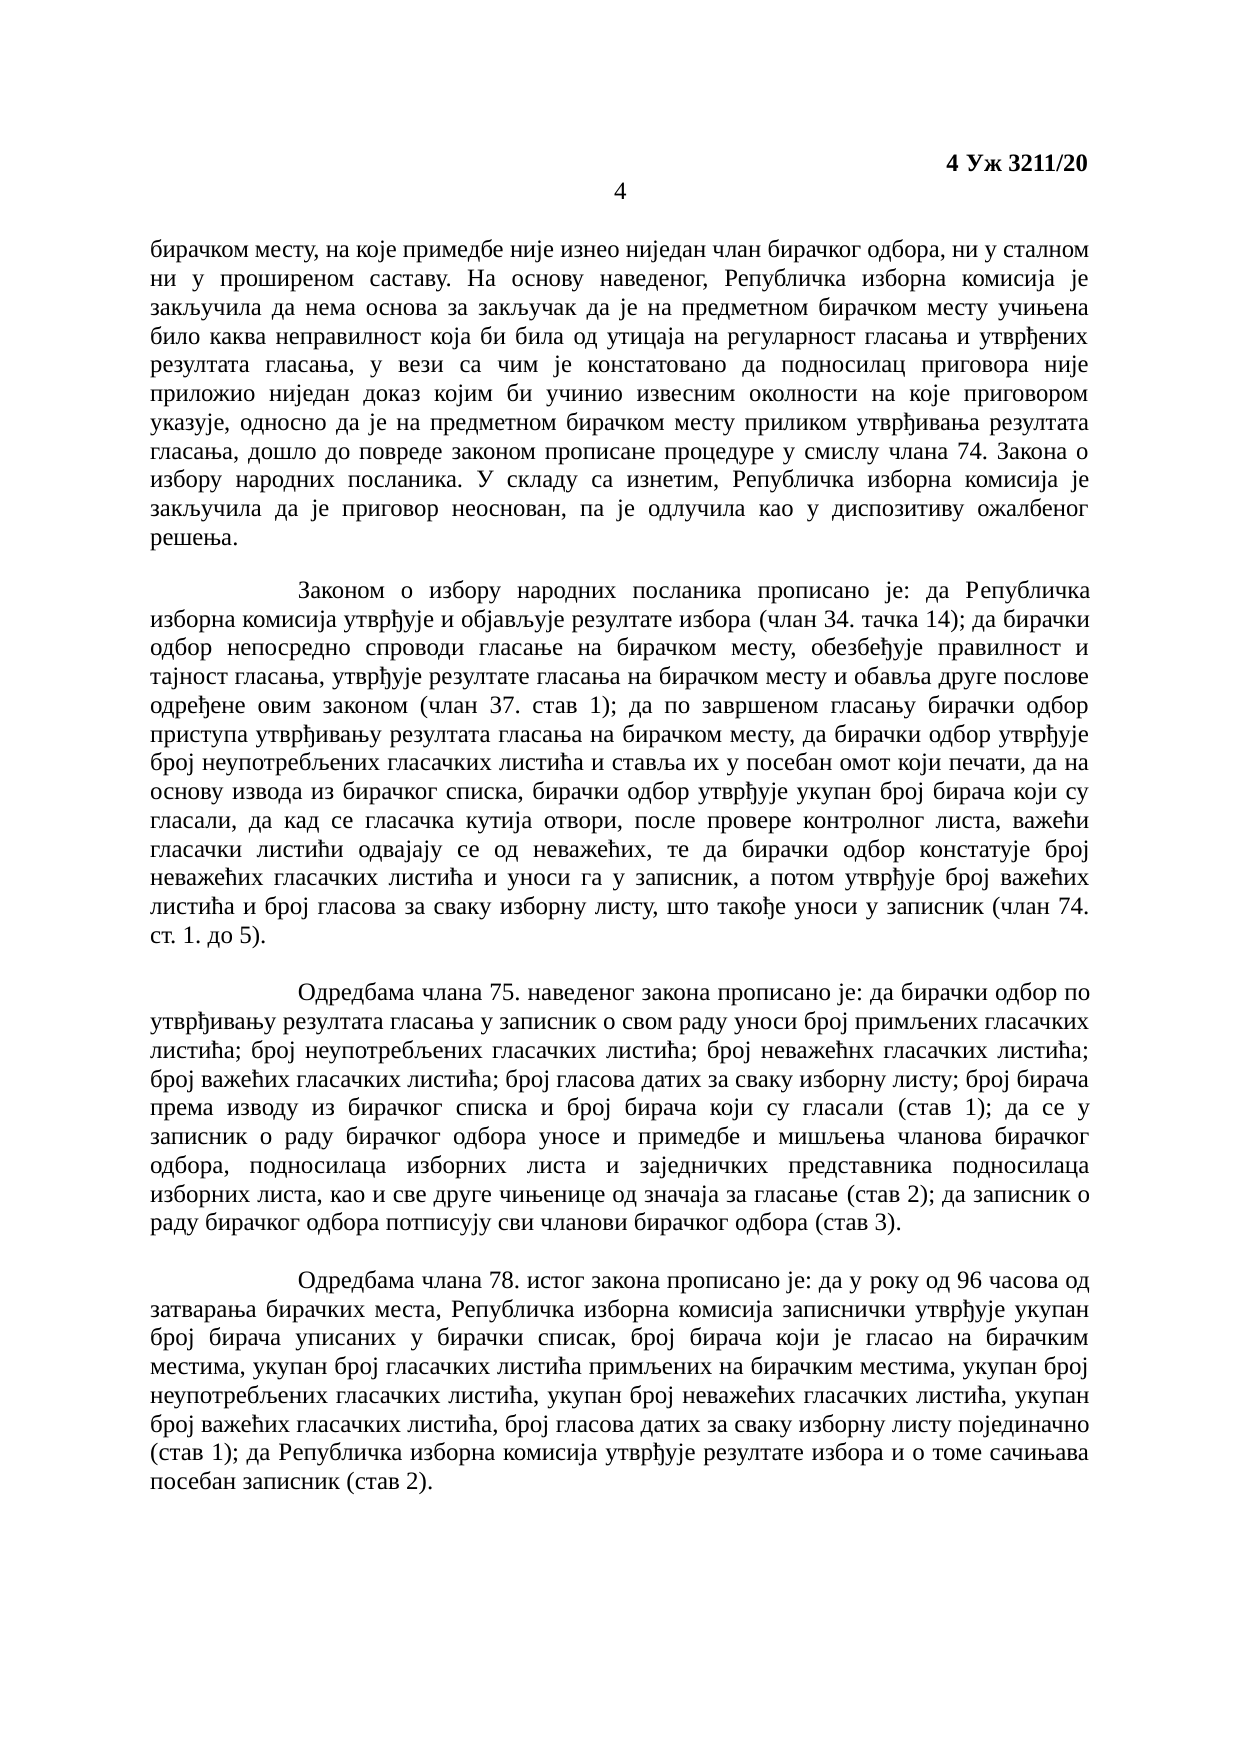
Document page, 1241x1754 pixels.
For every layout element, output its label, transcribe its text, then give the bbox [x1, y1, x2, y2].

text Законом о избору народних посланика прописано је: да Републичка изборна комисија утврђује и објављује резултате избора (члан 34. тачка 14); да бирачки одбор непосредно спроводи гласање на бирачком месту, обезбеђује правилност и тајност гласања, утврђује резултате гласања на бирачком месту и обавља друге послове одређене овим законом (члан 37. став 1); да по завршеном гласању бирачки одбор приступа утврђивању резултата гласања на бирачком месту, да бирачки одбор утврђује број неупотребљених гласачких листића и ставља их у посебан омот који печати, да на основу извода из бирачког списка, бирачки одбор утврђује укупан број бирача који су гласали, да кад се гласачка кутија отвори, после провере контролног листа, важећи гласачки листићи одвајају се од неважећих, те да бирачки одбор констатује број неважећих гласачких листића и уноси га у записник, а потом утврђује број важећих листића и број гласова за сваку изборну листу, што такође уноси у записник (члан 74. ст. 1. до 5). [150, 575, 1090, 949]
text Одредбама члана 75. наведеног закона прописано је: да бирачки одбор по утврђивању резултата гласања у записник о свом раду уноси број примљених гласачких листића; број неупотребљених гласачких листића; број неважећнх гласачких листића; број важећих гласачких листића; број гласова датих за сваку изборну листу; број бирача према изводу из бирачког списка и број бирача који су гласали (став 1); да се у записник о раду бирачког одбора уносе и примедбе и мишљења чланова бирачког одбора, подносилаца изборних листа и заједничких представника подносилаца изборних листа, као и све друге чињенице од значаја за гласање (став 2); да записник о раду бирачког одбора потписују сви чланови бирачког одбора (став 3). [150, 977, 1090, 1236]
text бирачком месту, на које примедбе није изнео ниједан члан бирачког одбора, ни у сталном ни у проширеном саставу. На основу наведеног, Републичка изборна комисија је закључила да нема основа за закључак да је на предметном бирачком месту учињена било каква неправилност која би била од утицаја на регуларност гласања и утврђених резултата гласања, у вези са чим је констатовано да подносилац приговора није приложио ниједан доказ којим би учинио извесним околности на које приговором указује, односно да је на предметном бирачком месту приликом утврђивања резултата гласања, дошло до повреде законом прописане процедуре у смислу члана 74. Закона о избору народних посланика. У складу са изнетим, Републичка изборна комисија је закључила да је приговор неоснован, па је одлучила као у диспозитиву ожалбеног решења. [150, 234, 1090, 551]
text Одредбама члана 78. истог закона прописано је: да у року од 96 часова од затварања бирачких места, Републичка изборна комисија записнички утврђује укупан број бирача уписаних у бирачки списак, број бирача који је гласао на бирачким местима, укупан број гласачких листића примљених на бирачким местима, укупан број неупотребљених гласачких листића, укупан број неважећих гласачких листића, укупан број важећих гласачких листића, број гласова датих за сваку изборну листу појединачно (став 1); да Републичка изборна комисија утврђује резултате избора и о томе сачињава посебан записник (став 2). [150, 1236, 1090, 1495]
